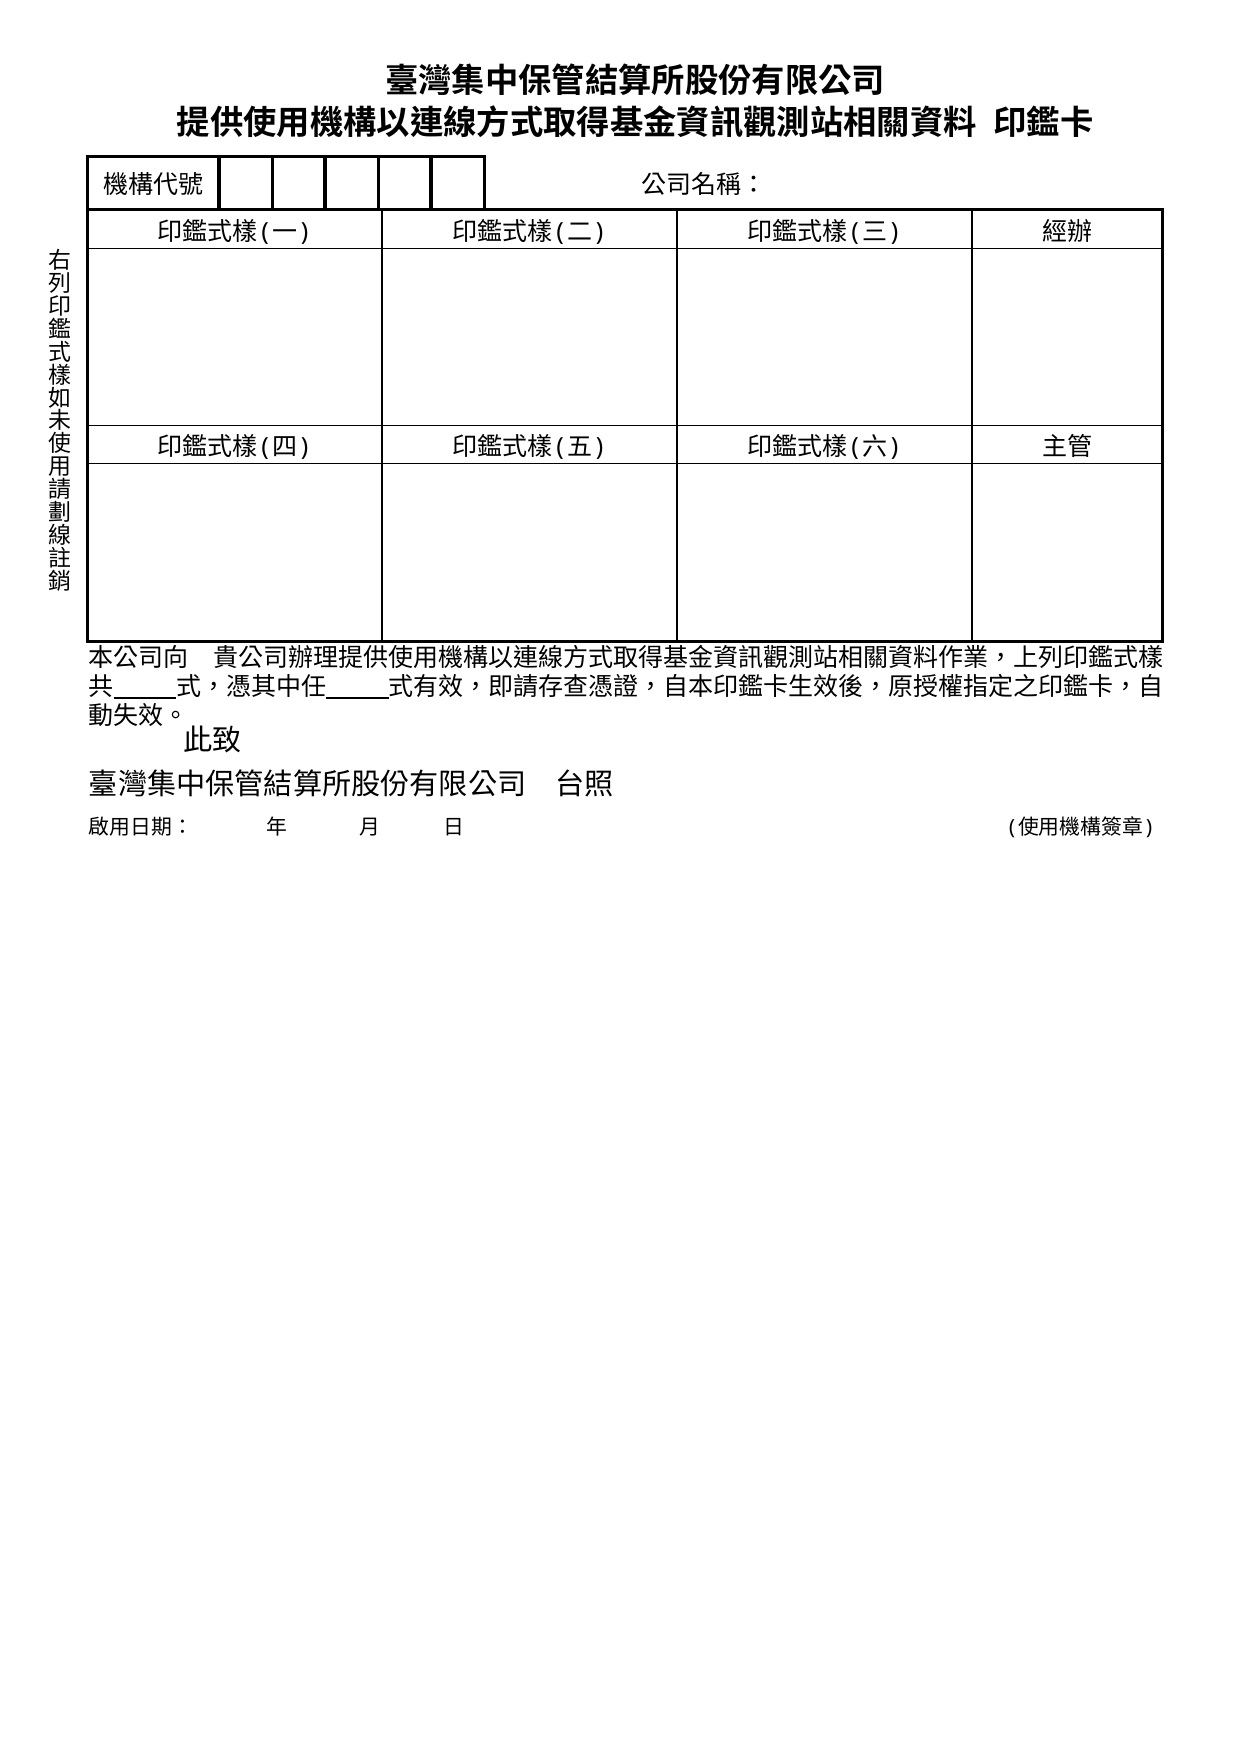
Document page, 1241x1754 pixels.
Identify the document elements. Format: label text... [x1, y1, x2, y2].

table_header [221, 158, 271, 208]
text [8, 233, 84, 663]
text 提供使用機構以連線方式取得基金資訊觀測站相關資料 印鑑卡 [133, 101, 1137, 142]
text 臺灣集中保管結算所股份有限公司 台照 [89, 768, 1240, 801]
table_header [380, 158, 429, 208]
table_cell [973, 249, 1161, 424]
table_header [486, 155, 555, 208]
table_cell [678, 464, 971, 639]
text 臺灣集中保管結算所股份有限公司 [133, 59, 1137, 101]
text 此致 [183, 730, 1133, 755]
table_header 公司名稱： [555, 155, 972, 208]
table_cell [383, 464, 676, 639]
table_cell [383, 249, 676, 424]
table_header 機構代號 [89, 158, 217, 208]
text 啟用日期： 年 月 日 (使用機構簽章) [89, 801, 1240, 843]
table_cell [678, 249, 971, 424]
table_cell 印鑑式樣(二) [383, 211, 676, 247]
table_cell 經辦 [973, 211, 1161, 247]
text 右列印鑑式樣如未使用請劃線註銷 [43, 248, 77, 648]
table_cell [973, 464, 1161, 639]
table_header [1097, 155, 1163, 208]
text 本公司向 貴公司辦理提供使用機構以連線方式取得基金資訊觀測站相關資料作業，上列印鑑式樣共 式，憑其中任 式有效，即請存查憑證，自本印鑑卡生效後，原授權指定之印鑑卡，自動失效。 [89, 643, 1166, 730]
table_cell [89, 464, 381, 639]
table_header [433, 158, 483, 208]
table_cell 主管 [973, 426, 1161, 462]
table_cell 印鑑式樣(一) [89, 211, 381, 247]
table_cell 印鑑式樣(六) [678, 426, 971, 462]
table_cell [89, 249, 381, 424]
table_header [327, 158, 377, 208]
table_cell 印鑑式樣(五) [383, 426, 676, 462]
table_cell 印鑑式樣(四) [89, 426, 381, 462]
table_header [274, 158, 323, 208]
table_header [972, 155, 1097, 208]
table_cell 印鑑式樣(三) [678, 211, 971, 247]
